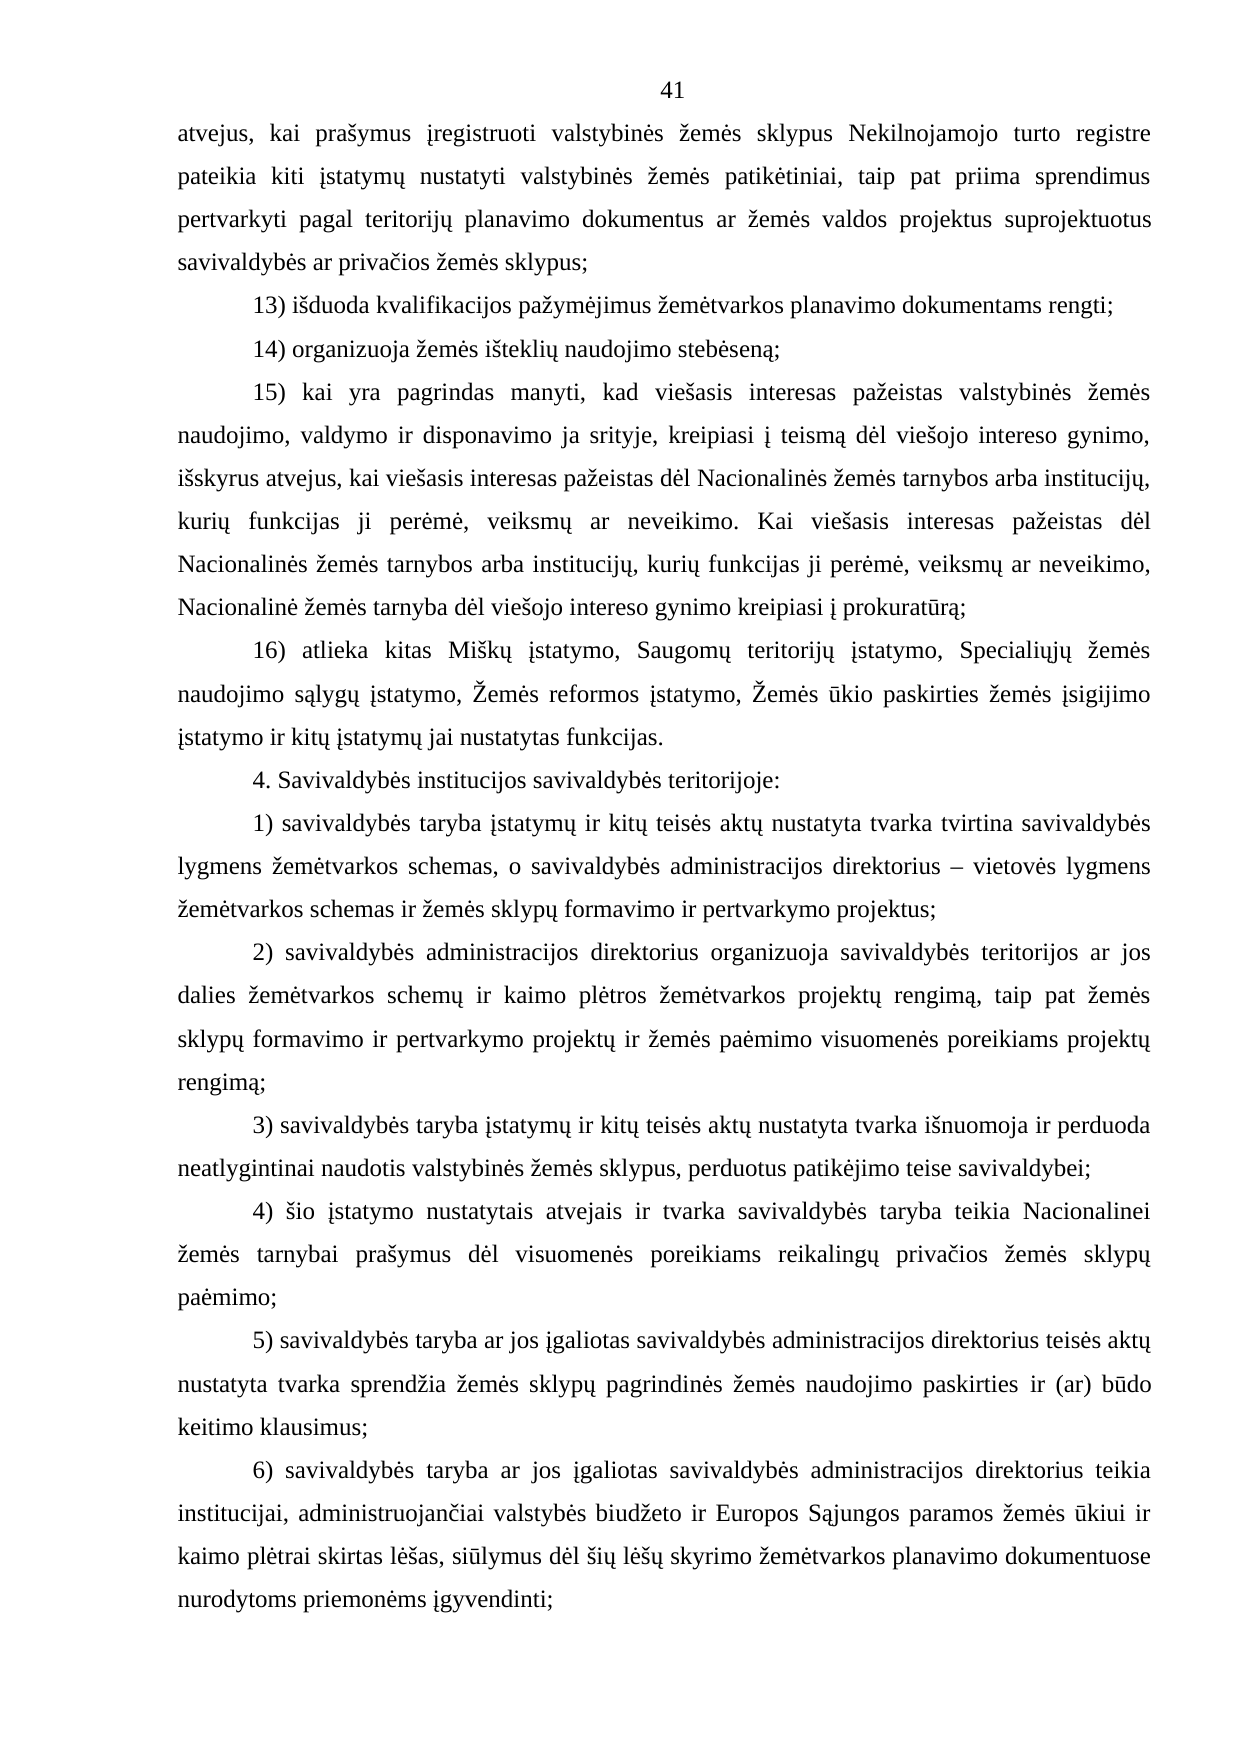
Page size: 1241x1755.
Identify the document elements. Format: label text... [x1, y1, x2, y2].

text atvejus, kai prašymus įregistruoti valstybinės žemės sklypus Nekilnojamojo turto registre pateikia kiti įstatymų nustatyti valstybinės žemės patikėtiniai, taip pat priima sprendimus pertvarkyti pagal teritorijų planavimo dokumentus ar žemės valdos projektus suprojektuotus savivaldybės ar privačios žemės sklypus; [177, 118, 1152, 276]
text 2) savivaldybės administracijos direktorius organizuoja savivaldybės teritorijos ar jos dalies žemėtvarkos schemų ir kaimo plėtros žemėtvarkos projektų rengimą, taip pat žemės sklypų formavimo ir pertvarkymo projektų ir žemės paėmimo visuomenės poreikiams projektų rengimą; [177, 937, 1152, 1096]
text 13) išduoda kvalifikacijos pažymėjimus žemėtvarkos planavimo dokumentams rengti; [177, 291, 1152, 319]
text 4. Savivaldybės institucijos savivaldybės teritorijoje: [177, 765, 1152, 794]
text 3) savivaldybės taryba įstatymų ir kitų teisės aktų nustatyta tvarka išnuomoja ir perduoda neatlygintinai naudotis valstybinės žemės sklypus, perduotus patikėjimo teise savivaldybei; [177, 1110, 1152, 1182]
text 16) atlieka kitas Miškų įstatymo, Saugomų teritorijų įstatymo, Specialiųjų žemės naudojimo sąlygų įstatymo, Žemės reformos įstatymo, Žemės ūkio paskirties žemės įsigijimo įstatymo ir kitų įstatymų jai nustatytas funkcijas. [177, 636, 1152, 751]
text 15) kai yra pagrindas manyti, kad viešasis interesas pažeistas valstybinės žemės naudojimo, valdymo ir disponavimo ja srityje, kreipiasi į teismą dėl viešojo intereso gynimo, išskyrus atvejus, kai viešasis interesas pažeistas dėl Nacionalinės žemės tarnybos arba institucijų, kurių funkcijas ji perėmė, veiksmų ar neveikimo. Kai viešasis interesas pažeistas dėl Nacionalinės žemės tarnybos arba institucijų, kurių funkcijas ji perėmė, veiksmų ar neveikimo, Nacionalinė žemės tarnyba dėl viešojo intereso gynimo kreipiasi į prokuratūrą; [177, 377, 1152, 621]
text 5) savivaldybės taryba ar jos įgaliotas savivaldybės administracijos direktorius teisės aktų nustatyta tvarka sprendžia žemės sklypų pagrindinės žemės naudojimo paskirties ir (ar) būdo keitimo klausimus; [177, 1326, 1152, 1441]
text 6) savivaldybės taryba ar jos įgaliotas savivaldybės administracijos direktorius teikia institucijai, administruojančiai valstybės biudžeto ir Europos Sąjungos paramos žemės ūkiui ir kaimo plėtrai skirtas lėšas, siūlymus dėl šių lėšų skyrimo žemėtvarkos planavimo dokumentuose nurodytoms priemonėms įgyvendinti; [177, 1455, 1152, 1613]
text 14) organizuoja žemės išteklių naudojimo stebėseną; [177, 334, 1152, 362]
text 4) šio įstatymo nustatytais atvejais ir tvarka savivaldybės taryba teikia Nacionalinei žemės tarnybai prašymus dėl visuomenės poreikiams reikalingų privačios žemės sklypų paėmimo; [177, 1196, 1152, 1311]
text 1) savivaldybės taryba įstatymų ir kitų teisės aktų nustatyta tvarka tvirtina savivaldybės lygmens žemėtvarkos schemas, o savivaldybės administracijos direktorius – vietovės lygmens žemėtvarkos schemas ir žemės sklypų formavimo ir pertvarkymo projektus; [177, 808, 1152, 923]
